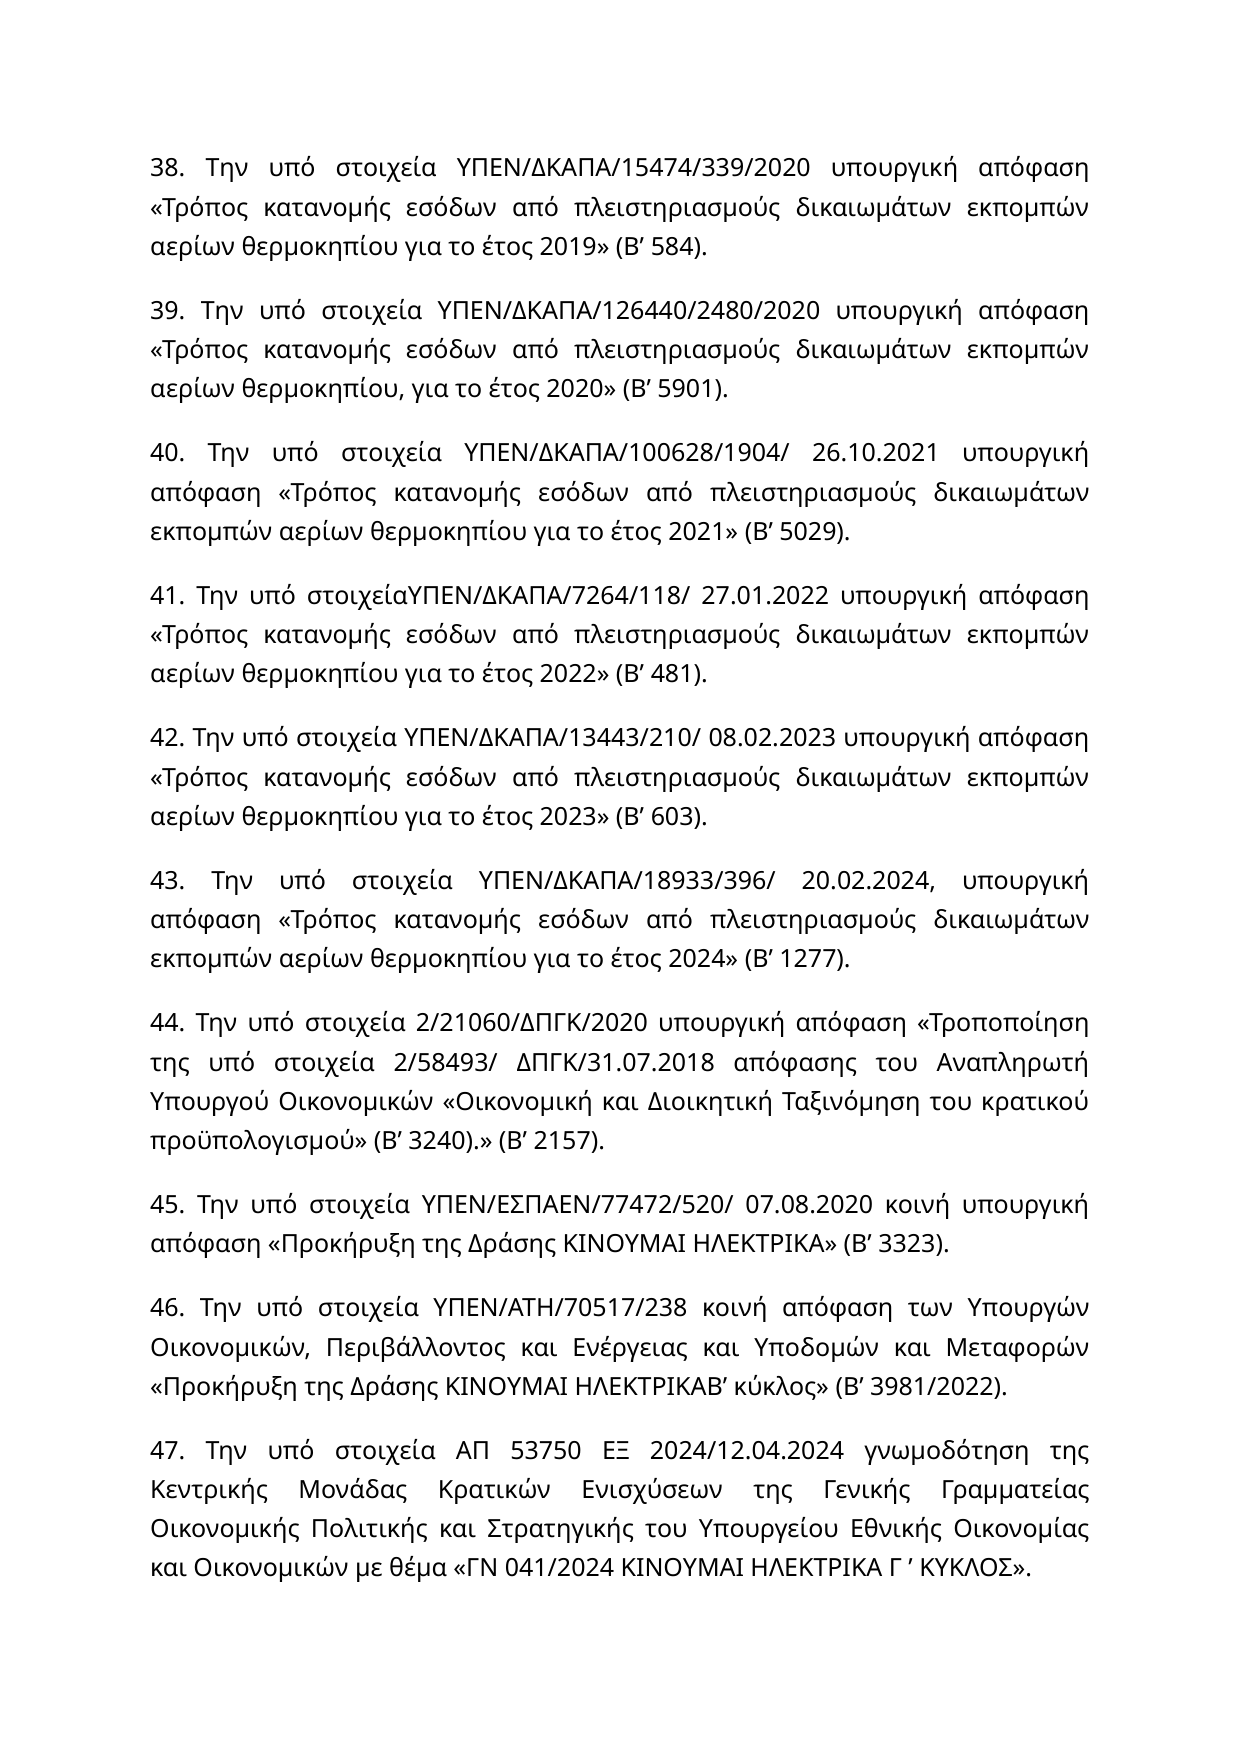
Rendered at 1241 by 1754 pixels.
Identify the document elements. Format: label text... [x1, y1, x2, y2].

text 39. Tην υπό στοιχεία ΥΠΕΝ/ΔΚΑΠΑ/126440/2480/2020 υπουργική απόφαση «Τρόπος κατανομής εσόδων από πλειστηριασμούς δικαιωμάτων εκπομπών αερίων θερμοκηπίου, για το έτος 2020» (Β’ 5901). [150, 292, 1090, 405]
text 42. Την υπό στοιχεία ΥΠΕΝ/ΔΚΑΠΑ/13443/210/ 08.02.2023 υπουργική απόφαση «Τρόπος κατανομής εσόδων από πλειστηριασμούς δικαιωμάτων εκπομπών αερίων θερμοκηπίου για το έτος 2023» (Β’ 603). [150, 720, 1090, 832]
text 47. Την υπό στοιχεία ΑΠ 53750 ΕΞ 2024/12.04.2024 γνωμοδότηση της Κεντρικής Μονάδας Κρατικών Ενισχύσεων της Γενικής Γραμματείας Οικονομικής Πολιτικής και Στρατηγικής του Υπουργείου Εθνικής Οικονομίας και Οικονομικών με θέμα «ΓΝ 041/2024 ΚΙΝΟΥΜΑΙ ΗΛΕΚΤΡΙΚΑ Γ ’ ΚΥΚΛΟΣ». [150, 1432, 1090, 1584]
text 46. Την υπό στοιχεία ΥΠΕΝ/ΑΤΗ/70517/238 κοινή απόφαση των Υπουργών Οικονομικών, Περιβάλλοντος και Ενέργειας και Υποδομών και Μεταφορών «Προκήρυξη της Δράσης ΚΙΝΟΥΜΑΙ ΗΛΕΚΤΡΙΚΑΒ’ κύκλος» (Β’ 3981/2022). [150, 1290, 1090, 1402]
text 40. Την υπό στοιχεία ΥΠΕΝ/ΔΚΑΠΑ/100628/1904/ 26.10.2021 υπουργική απόφαση «Τρόπος κατανομής εσόδων από πλειστηριασμούς δικαιωμάτων εκπομπών αερίων θερμοκηπίου για το έτος 2021» (Β’ 5029). [150, 435, 1090, 547]
text 44. Την υπό στοιχεία 2/21060/ΔΠΓΚ/2020 υπουργική απόφαση «Τροποποίηση της υπό στοιχεία 2/58493/ ΔΠΓΚ/31.07.2018 απόφασης του Αναπληρωτή Υπουργού Οικονομικών «Οικονομική και Διοικητική Ταξινόμηση του κρατικού προϋπολογισμού» (Β’ 3240).» (Β’ 2157). [150, 1005, 1090, 1157]
text 38. Tην υπό στοιχεία ΥΠΕΝ/ΔΚΑΠΑ/15474/339/2020 υπουργική απόφαση «Τρόπος κατανομής εσόδων από πλειστηριασμούς δικαιωμάτων εκπομπών αερίων θερμοκηπίου για το έτος 2019» (Β’ 584). [150, 150, 1090, 262]
text 41. Την υπό στοιχείαΥΠΕΝ/ΔΚΑΠΑ/7264/118/ 27.01.2022 υπουργική απόφαση «Τρόπος κατανομής εσόδων από πλειστηριασμούς δικαιωμάτων εκπομπών αερίων θερμοκηπίου για το έτος 2022» (Β’ 481). [150, 577, 1090, 690]
text 45. Την υπό στοιχεία ΥΠΕΝ/ΕΣΠΑΕΝ/77472/520/ 07.08.2020 κοινή υπουργική απόφαση «Προκήρυξη της Δράσης ΚΙΝΟΥΜΑΙ ΗΛΕΚΤΡΙΚΑ» (Β’ 3323). [150, 1187, 1090, 1260]
text 43. Την υπό στοιχεία ΥΠΕΝ/ΔΚΑΠΑ/18933/396/ 20.02.2024, υπουργική απόφαση «Τρόπος κατανομής εσόδων από πλειστηριασμούς δικαιωμάτων εκπομπών αερίων θερμοκηπίου για το έτος 2024» (Β’ 1277). [150, 862, 1090, 975]
